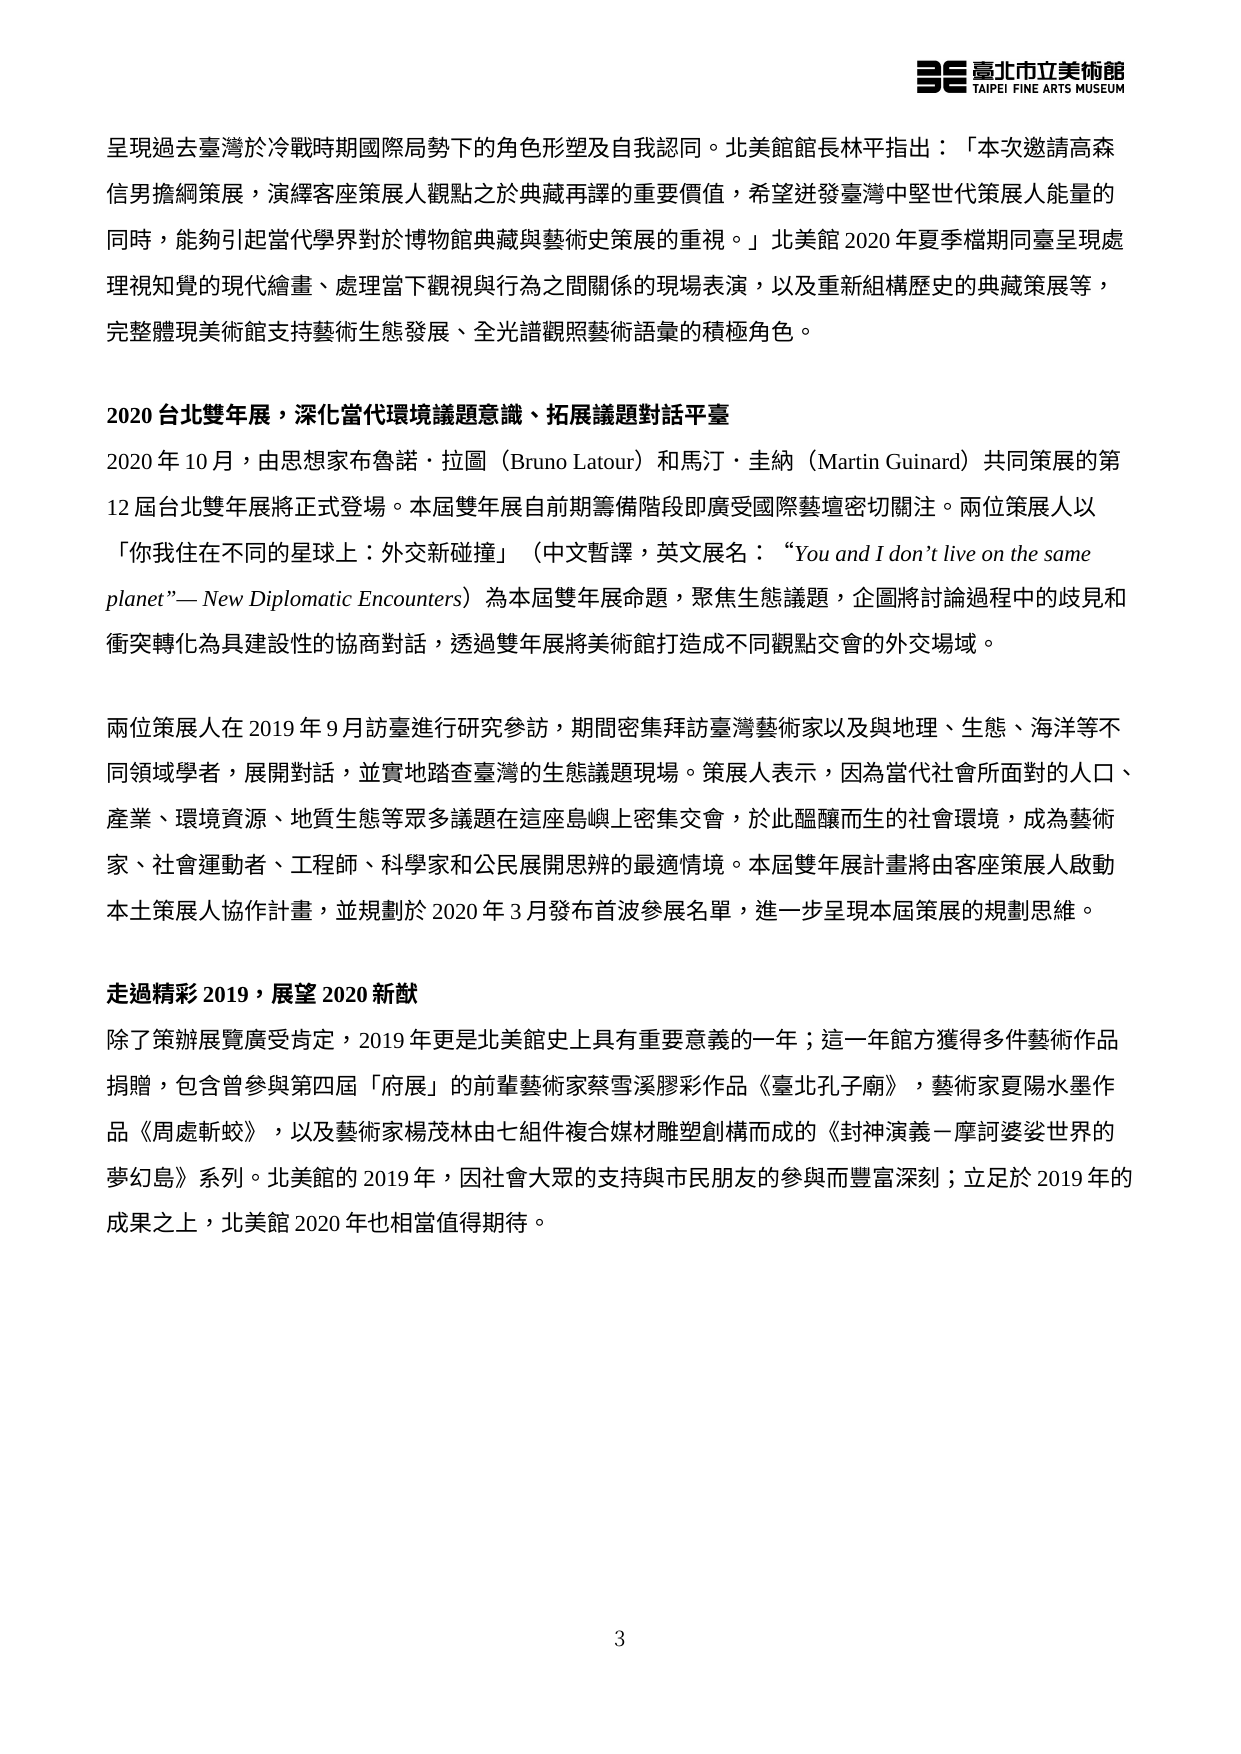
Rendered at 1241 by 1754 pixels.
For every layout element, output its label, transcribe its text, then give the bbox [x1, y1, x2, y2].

text 兩位策展人在2019年9月訪臺進行研究參訪，期間密集拜訪臺灣藝術家以及與地理、生態、海洋等不同領域學者，展開對話，並實地踏查臺灣的生態議題現場。策展人表示，因為當代社會所面對的人口、產業、環境資源、地質生態等眾多議題在這座島嶼上密集交會，於此醞釀而生的社會環境，成為藝術家、社會運動者、工程師、科學家和公民展開思辨的最適情境。本屆雙年展計畫將由客座策展人啟動本土策展人協作計畫，並規劃於2020年3月發布首波參展名單，進一步呈現本屆策展的規劃思維。 [106, 699, 1134, 928]
text 走過精彩2019，展望2020新猷 除了策辦展覽廣受肯定，2019年更是北美館史上具有重要意義的一年；這一年館方獲得多件藝術作品捐贈，包含曾參與第四屆「府展」的前輩藝術家蔡雪溪膠彩作品《臺北孔子廟》，藝術家夏陽水墨作品《周處斬蛟》，以及藝術家楊茂林由七組件複合媒材雕塑創構而成的《封神演義－摩訶婆娑世界的夢幻島》系列。北美館的2019年，因社會大眾的支持與市民朋友的參與而豐富深刻；立足於2019年的成果之上，北美館2020年也相當值得期待。 [106, 966, 1134, 1241]
text 呈現過去臺灣於冷戰時期國際局勢下的角色形塑及自我認同。北美館館長林平指出：「本次邀請高森信男擔綱策展，演繹客座策展人觀點之於典藏再譯的重要價值，希望迸發臺灣中堅世代策展人能量的同時，能夠引起當代學界對於博物館典藏與藝術史策展的重視。」北美館2020年夏季檔期同臺呈現處理視知覺的現代繪畫、處理當下觀視與行為之間關係的現場表演，以及重新組構歷史的典藏策展等，完整體現美術館支持藝術生態發展、全光譜觀照藝術語彙的積極角色。 [106, 120, 1134, 349]
text 2020台北雙年展，深化當代環境議題意識、拓展議題對話平臺 2020年10月，由思想家布魯諾．拉圖（Bruno Latour）和馬汀．圭納（Martin Guinard）共同策展的第12屆台北雙年展將正式登場。本屆雙年展自前期籌備階段即廣受國際藝壇密切關注。兩位策展人以「你我住在不同的星球上：外交新碰撞」（中文暫譯，英文展名：“You and I don’t live on the same planet”— New Diplomatic Encounters）為本屆雙年展命題，聚焦生態議題，企圖將討論過程中的歧見和衝突轉化為具建設性的協商對話，透過雙年展將美術館打造成不同觀點交會的外交場域。 [106, 387, 1134, 662]
